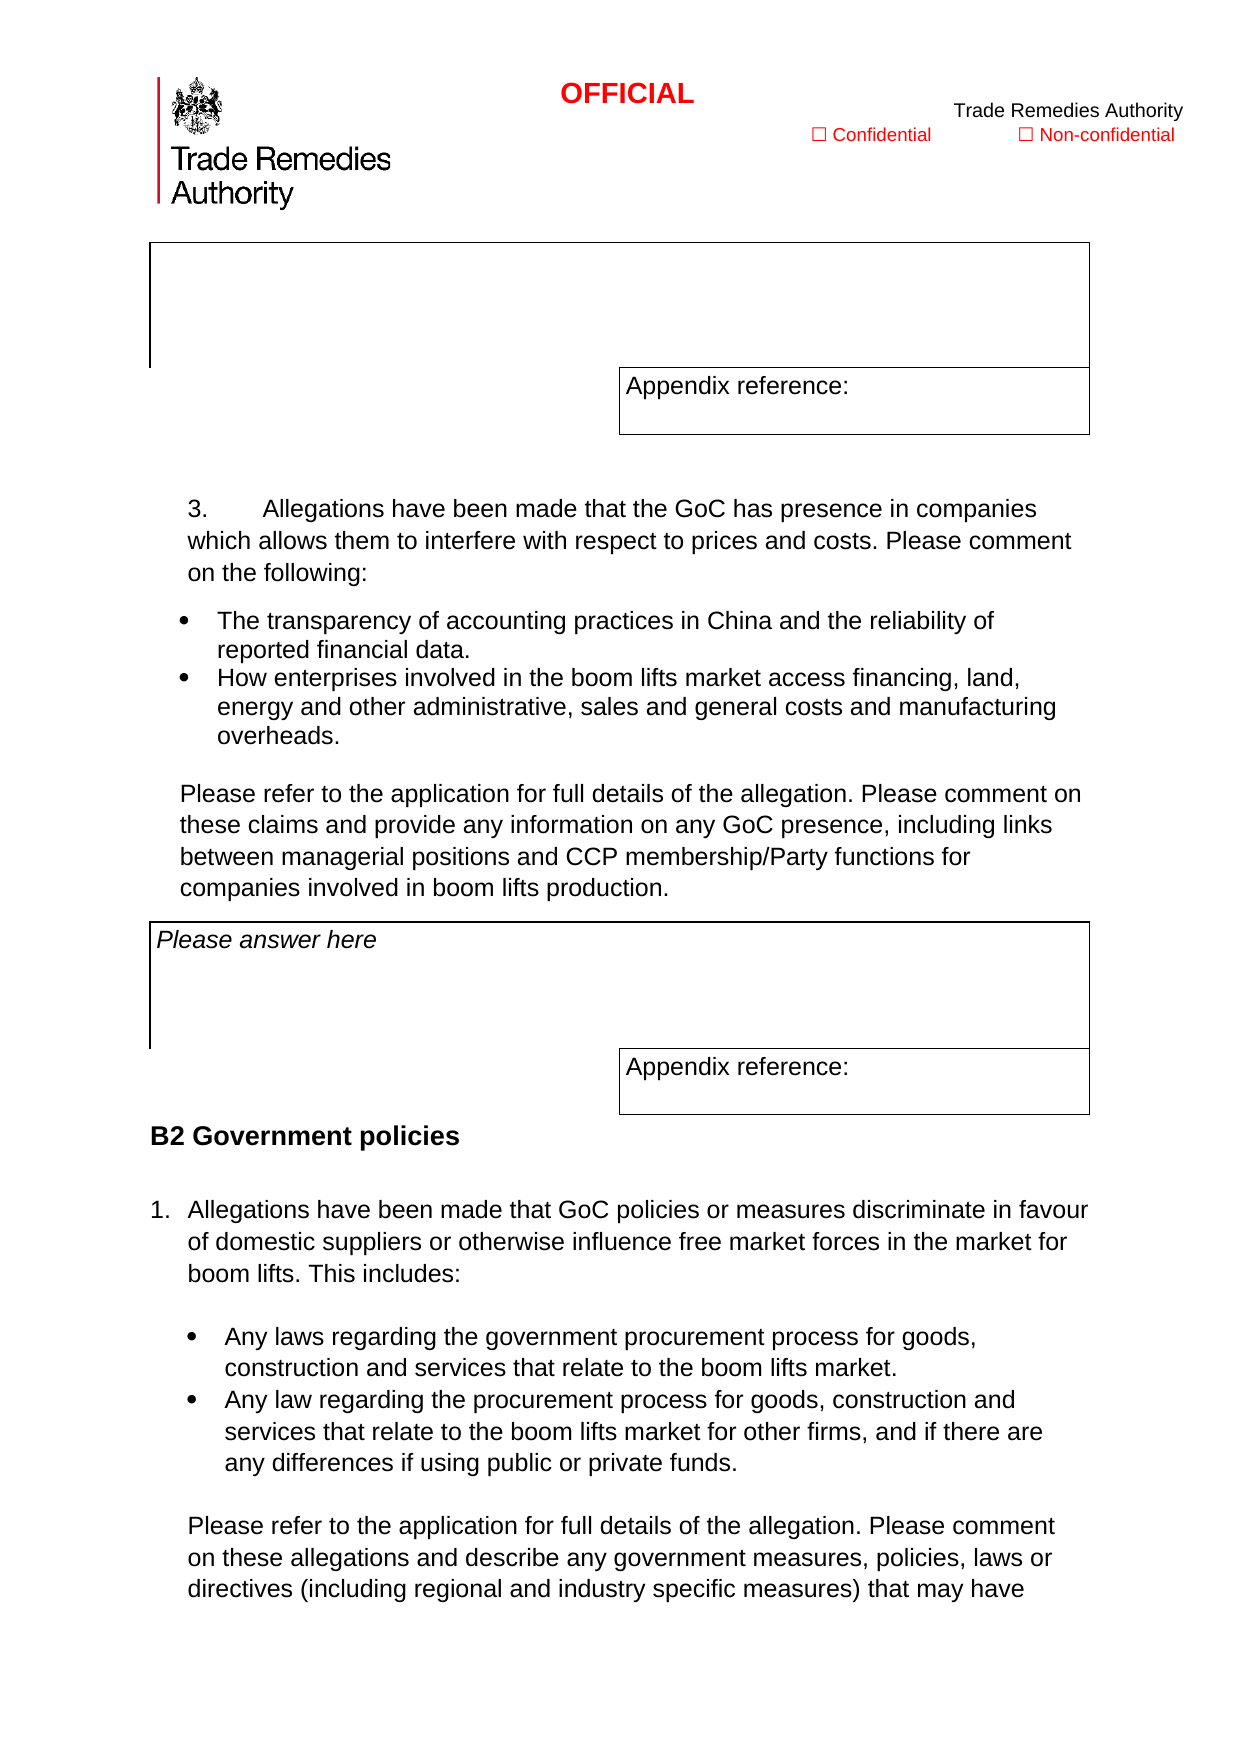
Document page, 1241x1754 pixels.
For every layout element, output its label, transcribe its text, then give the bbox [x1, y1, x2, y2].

text Please refer to the application for full details of the allegation. Please comment on these claims and provide any information on any GoC presence, including links between managerial positions and CCP membership/Party functions for companies involved in boom lifts production. [179, 778, 1090, 902]
table_header Please answer here [151, 923, 1089, 1048]
list Any law regarding the procurement process for goods, construction and services that relate to the boom lifts market for other firms, and if there are any differences if using public or private funds. [187, 1385, 1090, 1477]
list Allegations have been made that the GoC has presence in companies which allows them to interfere with respect to prices and costs. Please comment on the following: [187, 494, 1090, 586]
list Any laws regarding the government procurement process for goods, construction and services that relate to the boom lifts market. [187, 1322, 1090, 1382]
list How enterprises involved in the boom lifts market access financing, land, energy and other administrative, sales and general costs and manufacturing overheads. [179, 663, 1090, 750]
subtitle B2 Government policies [150, 1119, 1090, 1151]
table_cell Appendix reference: [620, 1049, 1089, 1114]
list The transparency of accounting practices in China and the reliability of reported financial data. [179, 606, 1090, 663]
table_cell Appendix reference: [620, 368, 1089, 434]
table_header [151, 243, 1089, 367]
table_cell [150, 1049, 619, 1114]
text Please refer to the application for full details of the allegation. Please comment on these allegations and describe any government measures, policies, laws or directives (including regional and industry specific measures) that may have [187, 1511, 1090, 1603]
table_cell [150, 368, 619, 434]
list Allegations have been made that GoC policies or measures discriminate in favour of domestic suppliers or otherwise influence free market forces in the market for boom lifts. This includes: [150, 1196, 1090, 1287]
